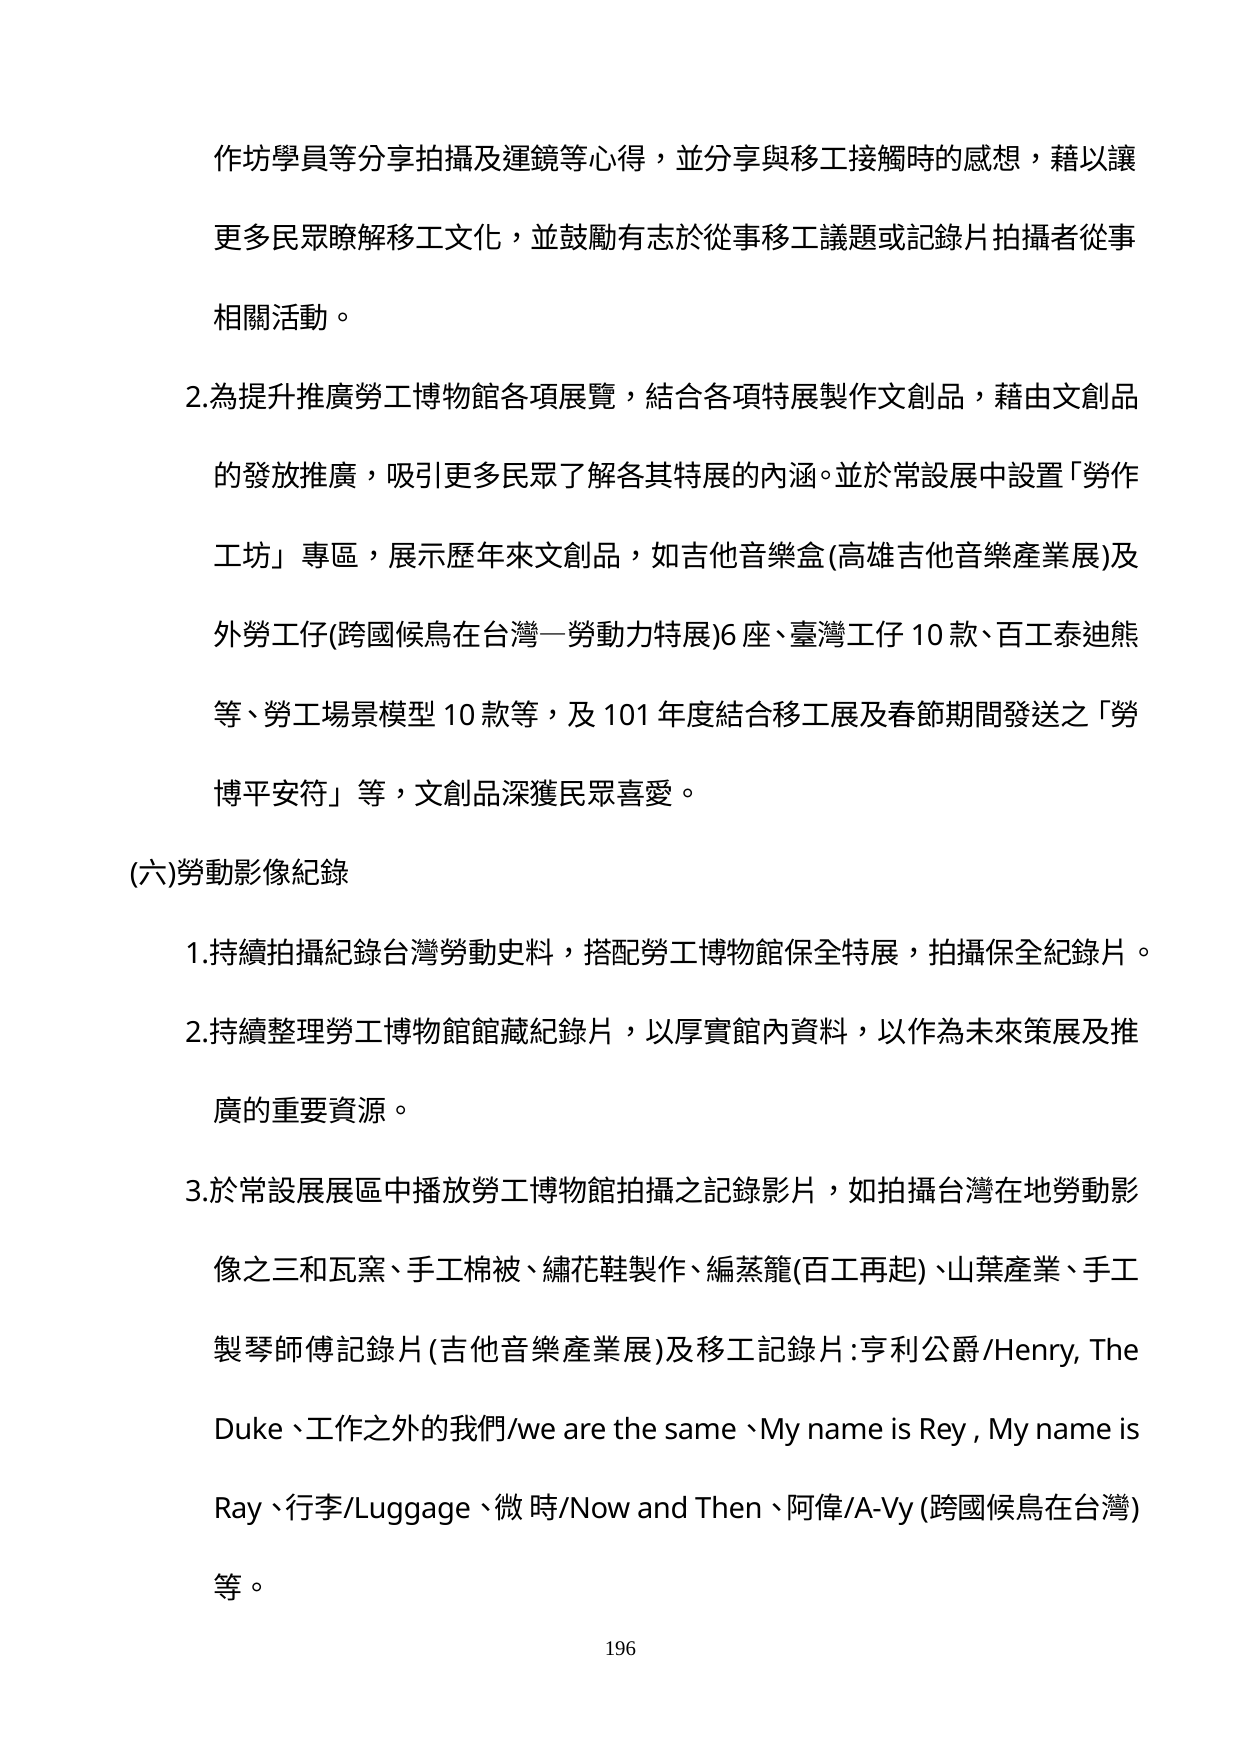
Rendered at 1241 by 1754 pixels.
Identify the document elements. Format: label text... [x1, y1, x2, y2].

text (六)勞動影像紀錄 [129, 831, 1140, 911]
text 2.為提升推廣勞工博物館各項展覽，結合各項特展製作文創品，藉由文創品的發放推廣，吸引更多民眾了解各其特展的內涵。並於常設展中設置「勞作工坊」專區，展示歷年來文創品，如吉他音樂盒(高雄吉他音樂產業展)及外勞工仔(跨國候鳥在台灣—勞動力特展)6座、臺灣工仔10款、百工泰迪熊等、勞工場景模型10款等，及101年度結合移工展及春節期間發送之「勞博平安符」等，文創品深獲民眾喜愛。 [185, 355, 1140, 831]
text 3.於常設展展區中播放勞工博物館拍攝之記錄影片，如拍攝台灣在地勞動影像之三和瓦窯、手工棉被、繡花鞋製作、編蒸籠(百工再起)、山葉產業、手工製琴師傅記錄片(吉他音樂產業展)及移工記錄片:亨利公爵/Henry, The Duke、工作之外的我們/we are the same、My name is Rey , My name is Ray、行李/Luggage、微 時/Now and Then、阿偉/A-Vy (跨國候鳥在台灣)等。 [185, 1149, 1140, 1625]
text 2.持續整理勞工博物館館藏紀錄片，以厚實館內資料，以作為未來策展及推廣的重要資源。 [185, 990, 1140, 1149]
text 1.持續拍攝紀錄台灣勞動史料，搭配勞工博物館保全特展，拍攝保全紀錄片。 [185, 911, 1140, 990]
text 作坊學員等分享拍攝及運鏡等心得，並分享與移工接觸時的感想，藉以讓更多民眾瞭解移工文化，並鼓勵有志於從事移工議題或記錄片拍攝者從事相關活動。 [185, 117, 1140, 355]
